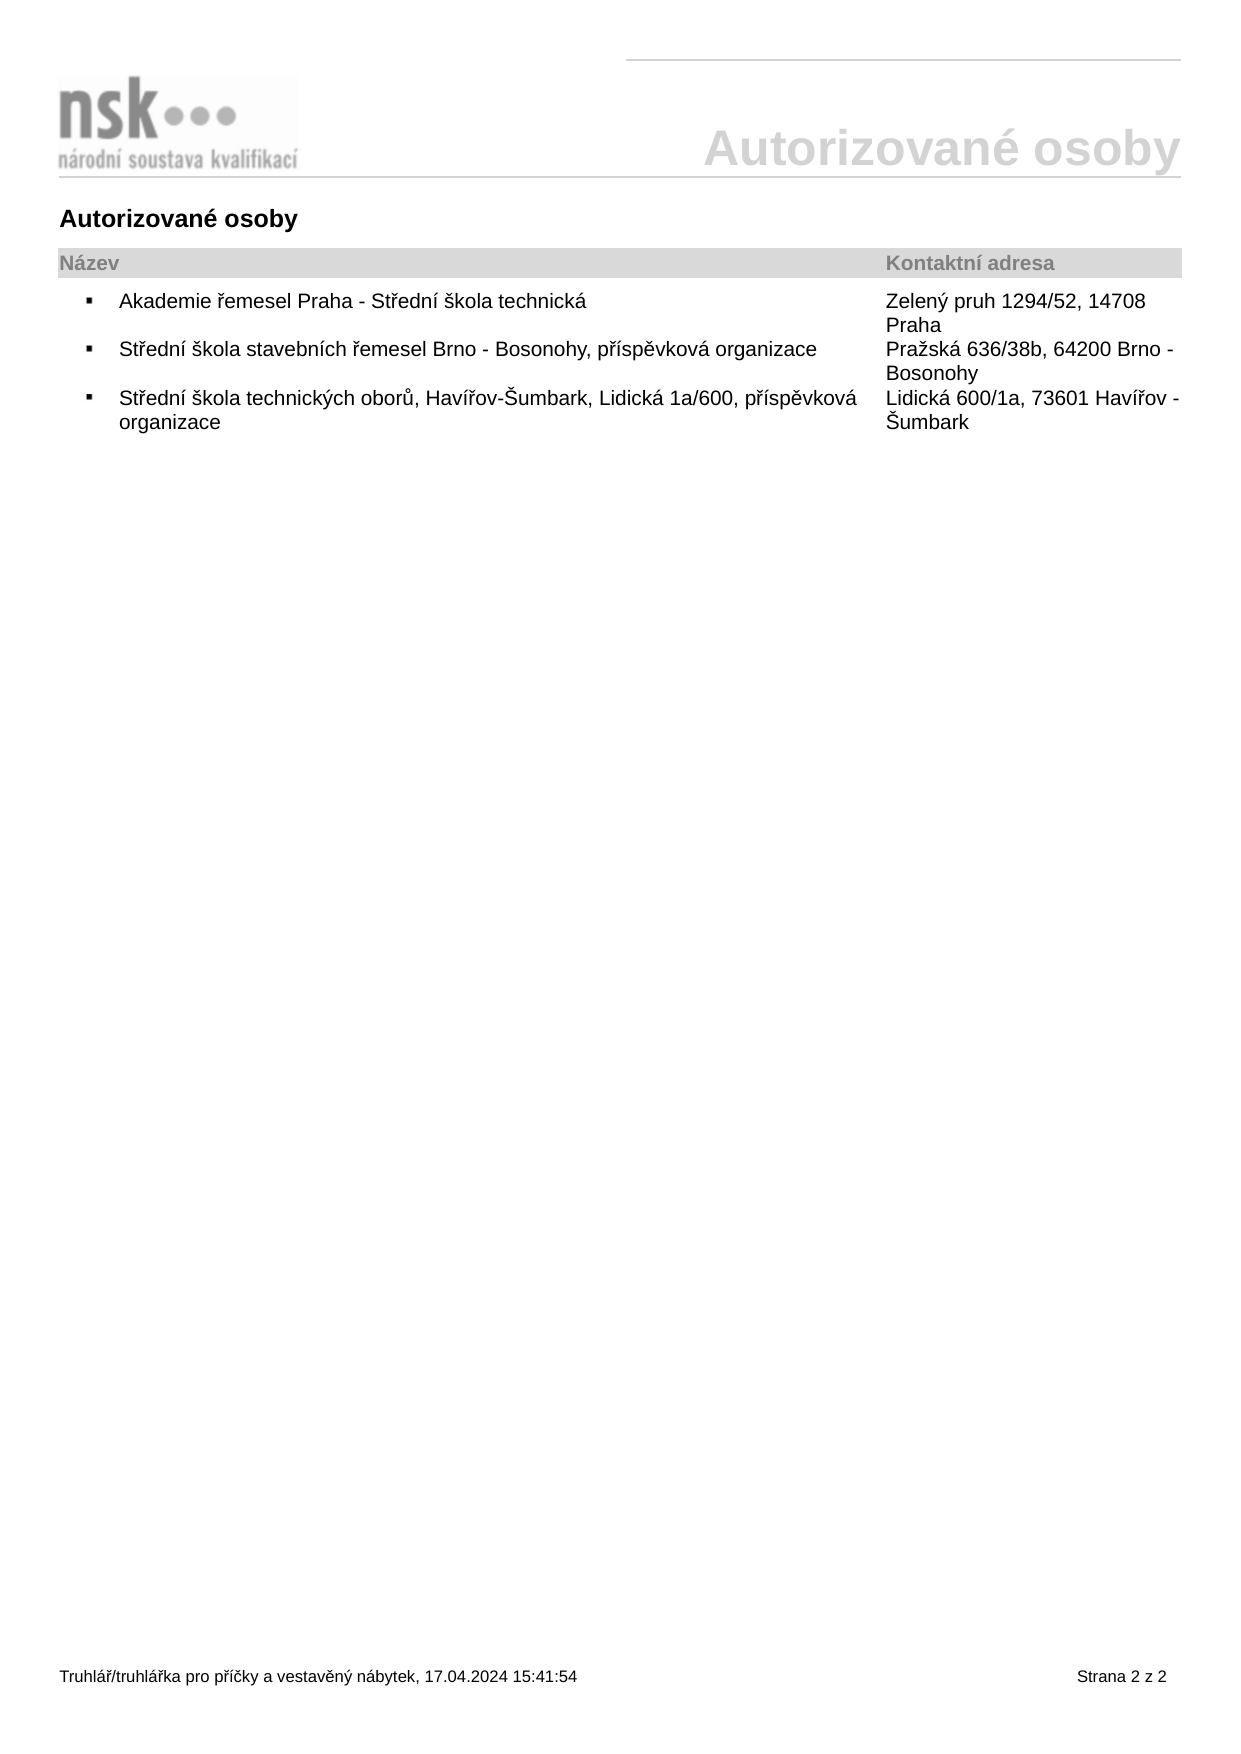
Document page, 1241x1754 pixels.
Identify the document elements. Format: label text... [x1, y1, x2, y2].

table_cell [59, 1034, 119, 1334]
table_cell [119, 1496, 481, 1658]
table_cell [481, 194, 617, 200]
table_cell [481, 362, 617, 386]
table_cell [619, 59, 626, 170]
table_cell [59, 434, 119, 734]
table_cell [481, 1334, 617, 1496]
table_cell Střední škola stavebních řemesel Brno - Bosonohy, příspěvková organizace [119, 337, 886, 362]
table_cell [481, 734, 617, 1034]
table_cell [59, 409, 119, 434]
table_cell [618, 236, 626, 248]
table_cell [860, 734, 886, 1034]
table_cell [860, 362, 886, 386]
table_cell [626, 314, 860, 337]
picture [59, 288, 119, 313]
table_cell [860, 1496, 886, 1658]
table_cell [1167, 1496, 1181, 1658]
table_cell [59, 236, 119, 248]
table_cell [618, 1496, 626, 1658]
table_cell [1167, 236, 1181, 248]
table_cell [119, 1334, 481, 1496]
table_cell [59, 194, 119, 200]
table_cell [481, 1034, 617, 1334]
table_cell [860, 1034, 886, 1334]
table_cell [626, 734, 860, 1034]
table_cell [626, 362, 860, 386]
picture [59, 386, 119, 409]
table_cell [481, 434, 617, 734]
table_cell [886, 1034, 1167, 1334]
table_cell Střední škola technických oborů, Havířov-Šumbark, Lidická 1a/600, příspěvková organizace [119, 386, 886, 434]
table_cell [860, 434, 886, 734]
table_cell [59, 171, 119, 176]
table_cell [59, 1496, 119, 1658]
table_cell [119, 236, 481, 248]
table_cell [618, 362, 626, 386]
table_cell Pražská 636/38b, 64200 Brno - Bosonohy [886, 337, 1181, 386]
table_cell [119, 171, 481, 176]
table_cell [1167, 1034, 1181, 1334]
table_cell [59, 1334, 119, 1496]
table_cell [119, 314, 481, 337]
table_cell [886, 194, 1167, 200]
table_cell [119, 362, 481, 386]
table_cell [860, 314, 886, 337]
table_cell [860, 194, 886, 200]
table_cell [860, 1334, 886, 1496]
table_cell [481, 171, 617, 176]
table_cell [481, 236, 617, 248]
table_cell [626, 1496, 860, 1658]
table_cell Lidická 600/1a, 73601 Havířov - Šumbark [886, 386, 1181, 434]
table_cell [1167, 734, 1181, 1034]
table_cell [119, 1034, 481, 1334]
table_cell [618, 278, 626, 289]
table_cell [119, 434, 481, 734]
table_cell Zelený pruh 1294/52, 14708 Praha [886, 289, 1181, 337]
table_cell [626, 278, 860, 289]
table_cell [59, 278, 119, 288]
table_cell [481, 314, 617, 337]
table_cell [119, 278, 481, 289]
table_cell Strana 2 z 2 [860, 1658, 1167, 1694]
picture [59, 336, 119, 361]
table_cell [618, 170, 626, 176]
table_cell Akademie řemesel Praha - Střední škola technická [119, 289, 886, 314]
table_cell [626, 1334, 860, 1496]
table_cell [618, 734, 626, 1034]
table_cell [886, 236, 1167, 248]
table_cell [626, 194, 860, 200]
table_cell [119, 194, 481, 200]
table_cell [481, 278, 617, 289]
picture [57, 59, 619, 171]
table_cell [1167, 1658, 1181, 1694]
table_cell Autorizované osoby [626, 61, 1181, 176]
table_cell [59, 178, 1181, 194]
table_cell [1167, 194, 1181, 200]
table_cell Název [60, 250, 885, 277]
table_cell [860, 236, 886, 248]
table_cell [886, 1334, 1167, 1496]
table_cell Autorizované osoby [59, 200, 1181, 236]
table_cell [618, 194, 626, 200]
table_cell Kontaktní adresa [886, 250, 1180, 277]
table_cell [59, 314, 119, 336]
table_cell Truhlář/truhlářka pro příčky a vestavěný nábytek, 17.04.2024 15:41:54 [59, 1658, 860, 1694]
table_cell [59, 362, 119, 386]
table_cell [626, 1034, 860, 1334]
table_cell [481, 1496, 617, 1658]
table_cell [626, 434, 860, 734]
table_cell [886, 434, 1167, 734]
table_cell [1167, 278, 1181, 289]
table_cell [618, 1334, 626, 1496]
table_cell [886, 278, 1167, 289]
table_cell [886, 1496, 1167, 1658]
table_cell [119, 734, 481, 1034]
table_cell [59, 734, 119, 1034]
table_cell [626, 236, 860, 248]
table_cell [886, 734, 1167, 1034]
table_cell [860, 278, 886, 289]
table_cell [1167, 434, 1181, 734]
table_cell [618, 314, 626, 337]
table_cell [1167, 1334, 1181, 1496]
table_cell [618, 434, 626, 734]
table_cell [618, 1034, 626, 1334]
